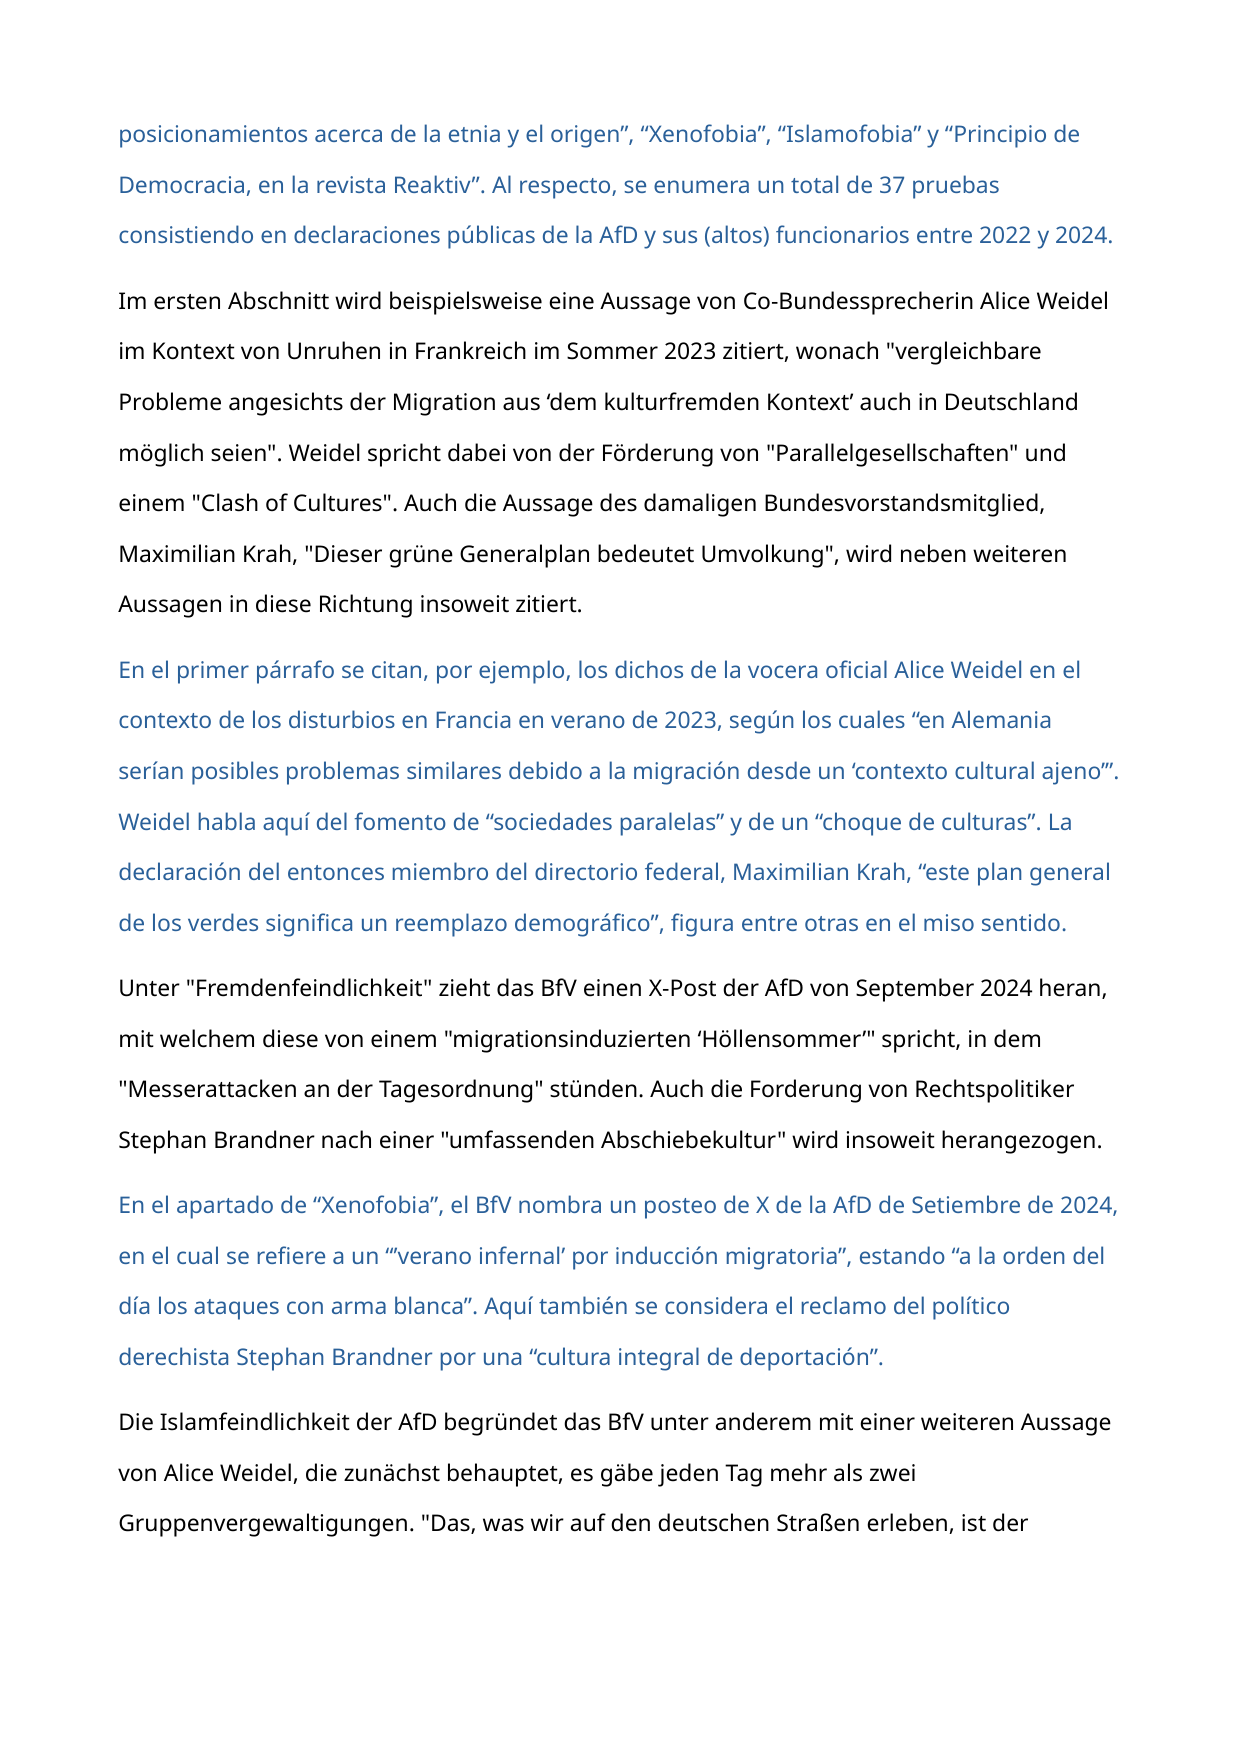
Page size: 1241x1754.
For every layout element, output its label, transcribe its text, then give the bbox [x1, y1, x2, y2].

text En el primer párrafo se citan, por ejemplo, los dichos de la vocera oficial Alice Weidel en el contexto de los disturbios en Francia en verano de 2023, según los cuales “en Alemania serían posibles problemas similares debido a la migración desde un ‘contexto cultural ajeno’”. Weidel habla aquí del fomento de “sociedades paralelas” y de un “choque de culturas”. La declaración del entonces miembro del directorio federal, Maximilian Krah, “este plan general de los verdes significa un reemplazo demográfico”, figura entre otras en el miso sentido. [118, 653, 1122, 938]
text posicionamientos acerca de la etnia y el origen”, “Xenofobia”, “Islamofobia” y “Principio de Democracia, en la revista Reaktiv”. Al respecto, se enumera un total de 37 pruebas consistiendo en declaraciones públicas de la AfD y sus (altos) funcionarios entre 2022 y 2024. [118, 118, 1122, 251]
text Im ersten Abschnitt wird beispielsweise eine Aussage von Co-Bundessprecherin Alice Weidel im Kontext von Unruhen in Frankreich im Sommer 2023 zitiert, wonach "vergleichbare Probleme angesichts der Migration aus ‘dem kulturfremden Kontext’ auch in Deutschland möglich seien". Weidel spricht dabei von der Förderung von "Parallelgesellschaften" und einem "Clash of Cultures". Auch die Aussage des damaligen Bundesvorstandsmitglied, Maximilian Krah, "Dieser grüne Generalplan bedeutet Umvolkung", wird neben weiteren Aussagen in diese Richtung insoweit zitiert. [118, 284, 1122, 619]
text Die Islamfeindlichkeit der AfD begründet das BfV unter anderem mit einer weiteren Aussage von Alice Weidel, die zunächst behauptet, es gäbe jeden Tag mehr als zwei Gruppenvergewaltigungen. "Das, was wir auf den deutschen Straßen erleben, ist der [118, 1406, 1122, 1538]
text Unter "Fremdenfeindlichkeit" zieht das BfV einen X-Post der AfD von September 2024 heran, mit welchem diese von einem "migrationsinduzierten ‘Höllensommer’" spricht, in dem "Messerattacken an der Tagesordnung" stünden. Auch die Forderung von Rechtspolitiker Stephan Brandner nach einer "umfassenden Abschiebekultur" wird insoweit herangezogen. [118, 972, 1122, 1155]
text En el apartado de “Xenofobia”, el BfV nombra un posteo de X de la AfD de Setiembre de 2024, en el cual se refiere a un “’verano infernal’ por inducción migratoria”, estando “a la orden del día los ataques con arma blanca”. Aquí también se considera el reclamo del político derechista Stephan Brandner por una “cultura integral de deportación”. [118, 1189, 1122, 1372]
